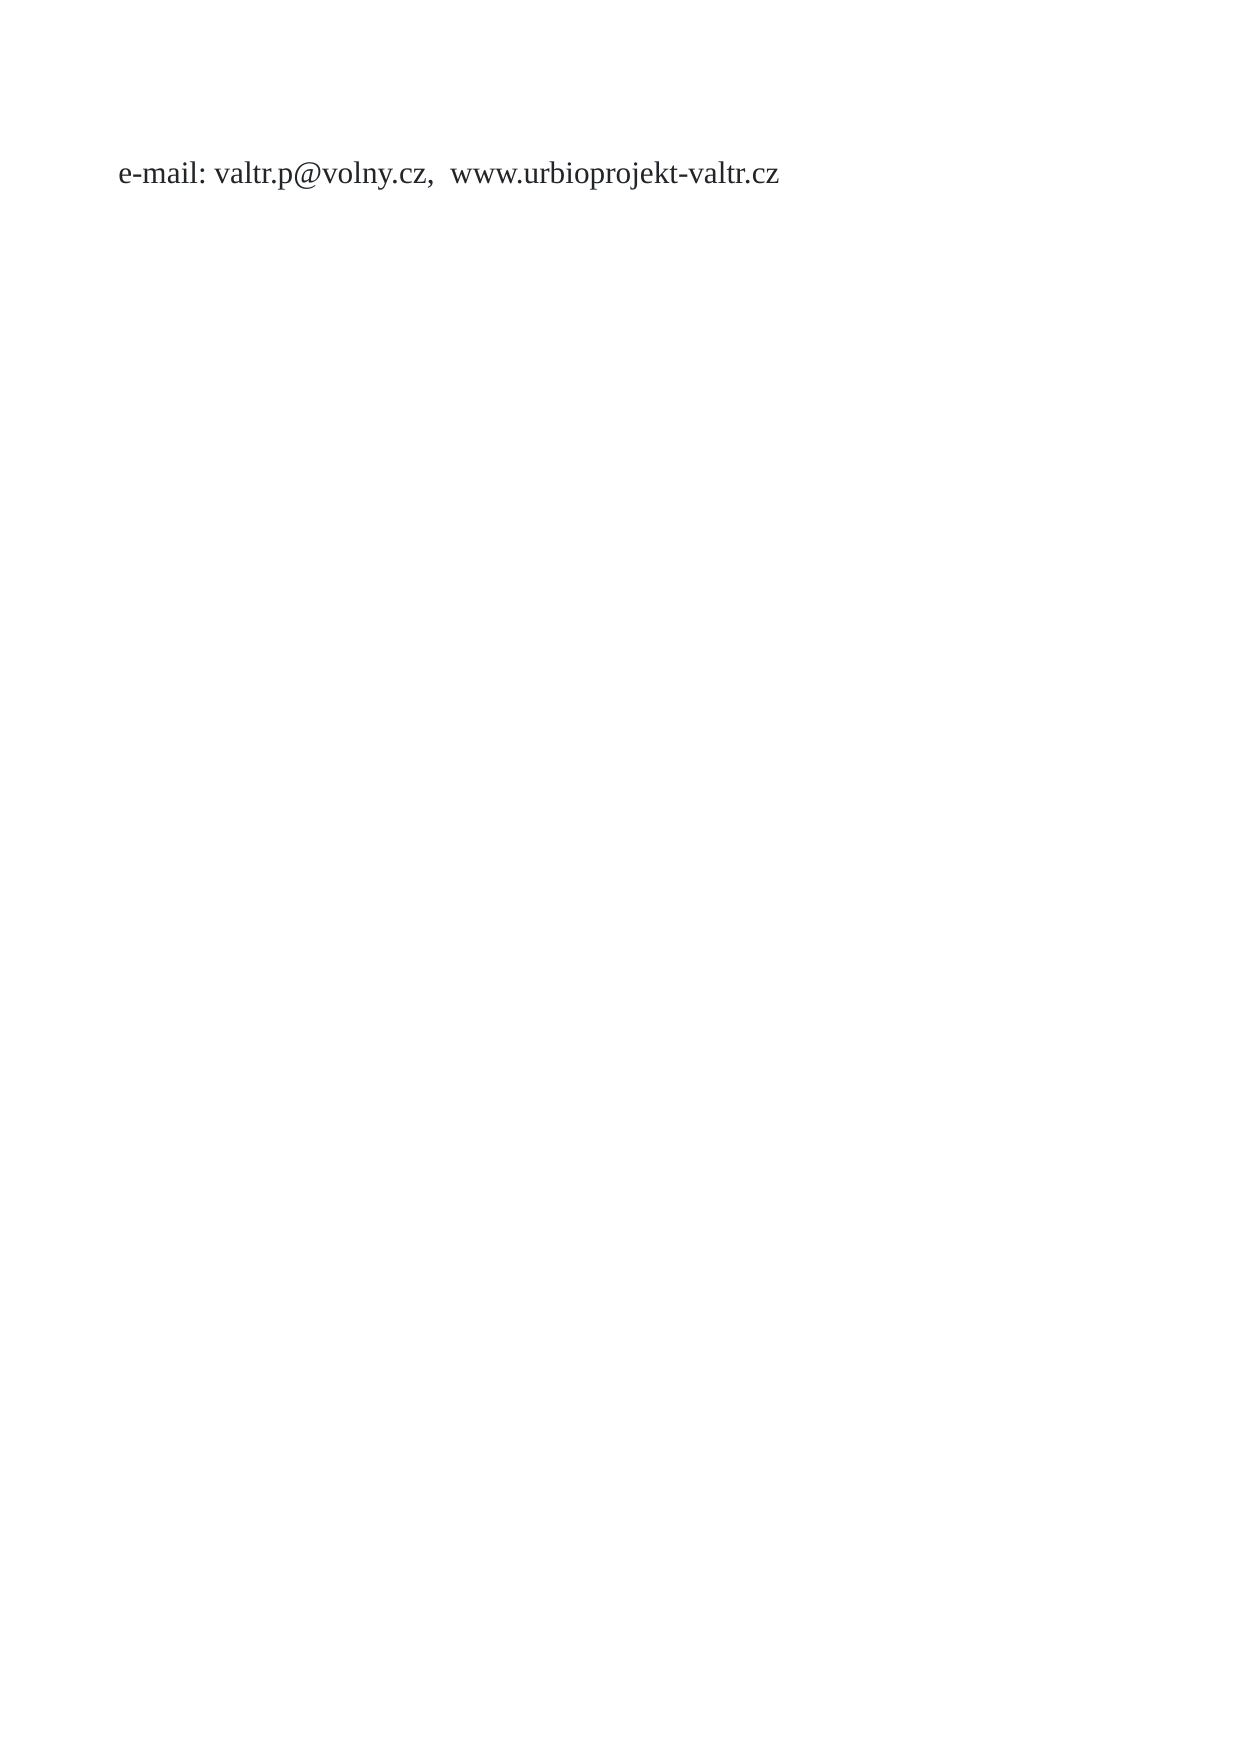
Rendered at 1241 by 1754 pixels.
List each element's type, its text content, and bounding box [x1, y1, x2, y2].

text e-mail: valtr.p@volny.cz, www.urbioprojekt-valtr.cz [118, 154, 1122, 190]
